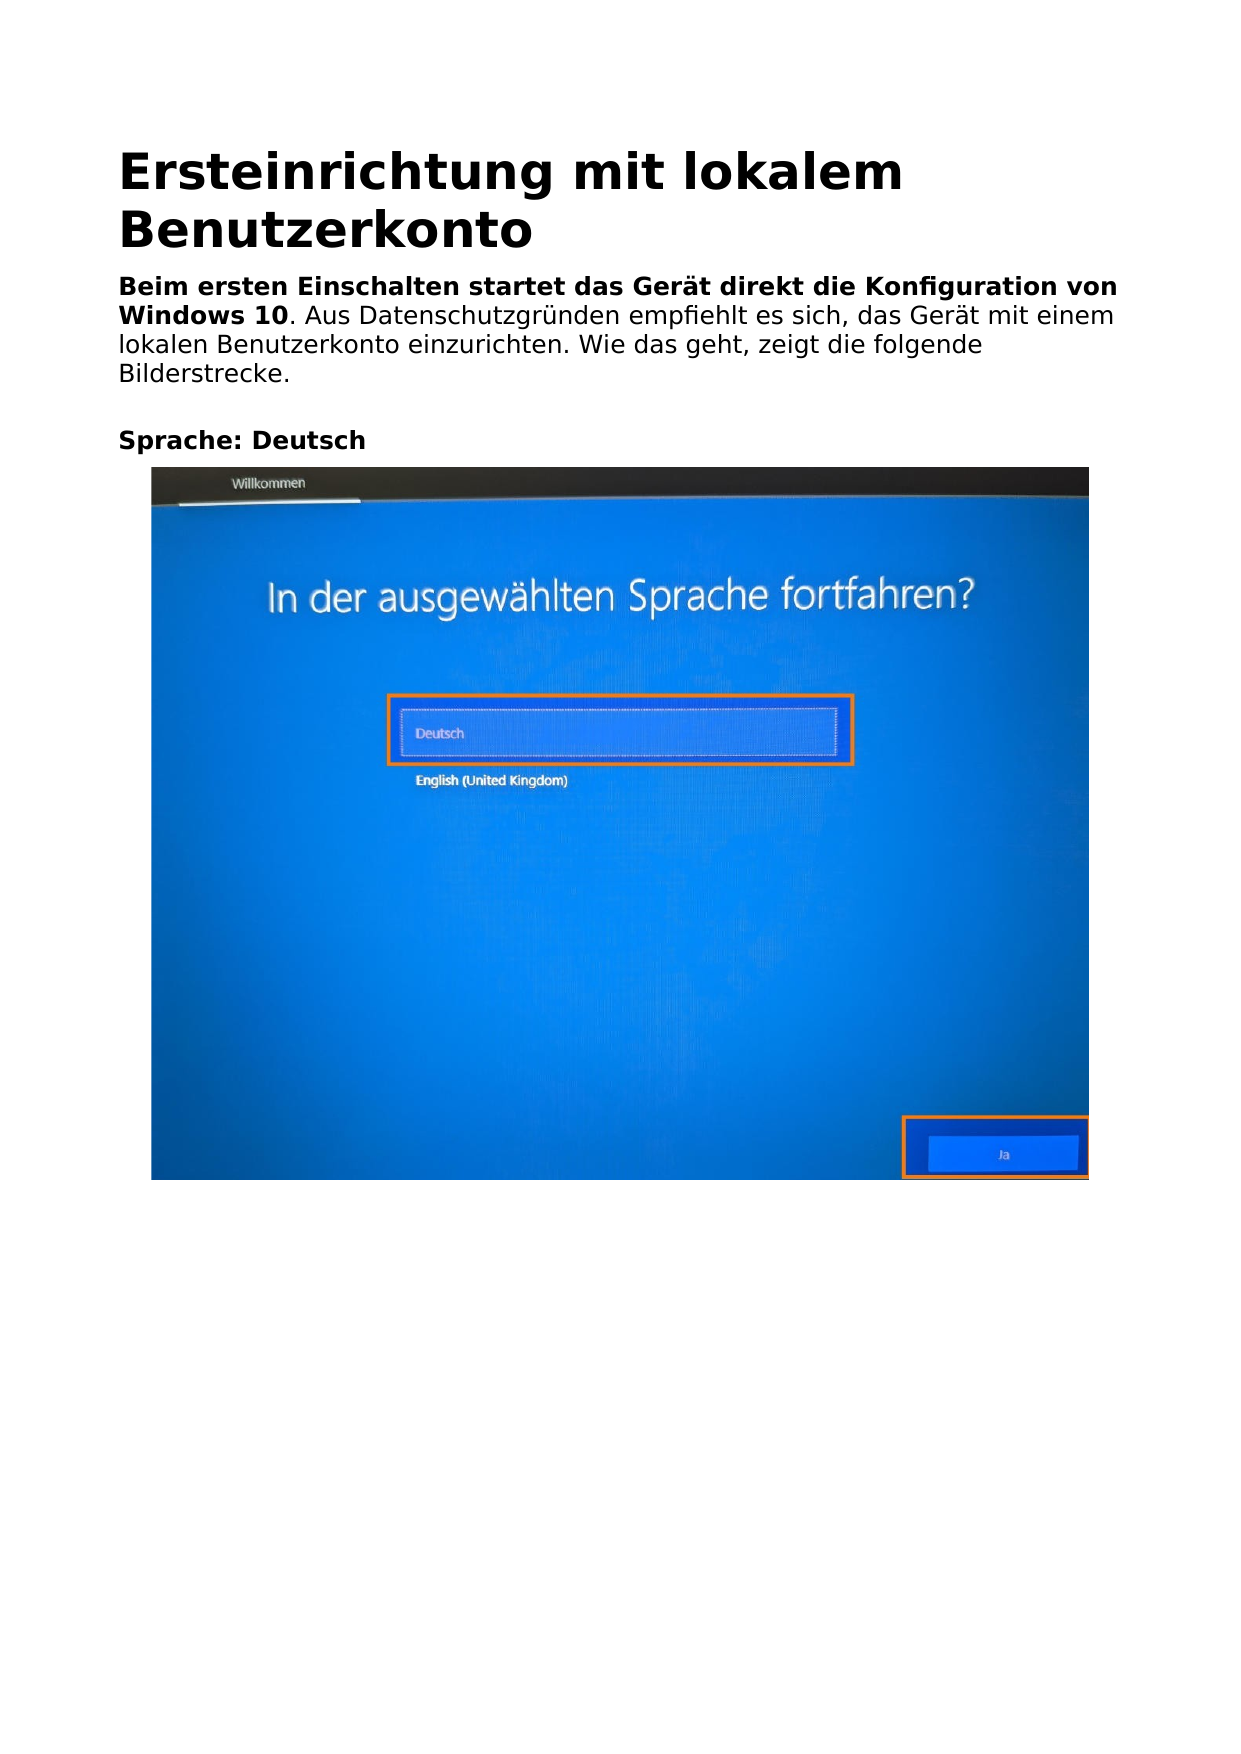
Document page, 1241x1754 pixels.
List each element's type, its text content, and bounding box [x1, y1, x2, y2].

subtitle Ersteinrichtung mit lokalem Benutzerkonto [118, 143, 1122, 259]
picture [151, 467, 1089, 1180]
text Beim ersten Einschalten startet das Gerät direkt die Konfiguration von Windows 10. Aus Datenschutzgründen empfiehlt es sich, das Gerät mit einem lokalen Benutzerkonto einzurichten. Wie das geht, zeigt die folgende Bilderstrecke. [118, 272, 1122, 389]
subtitle Sprache: Deutsch [118, 426, 1122, 455]
